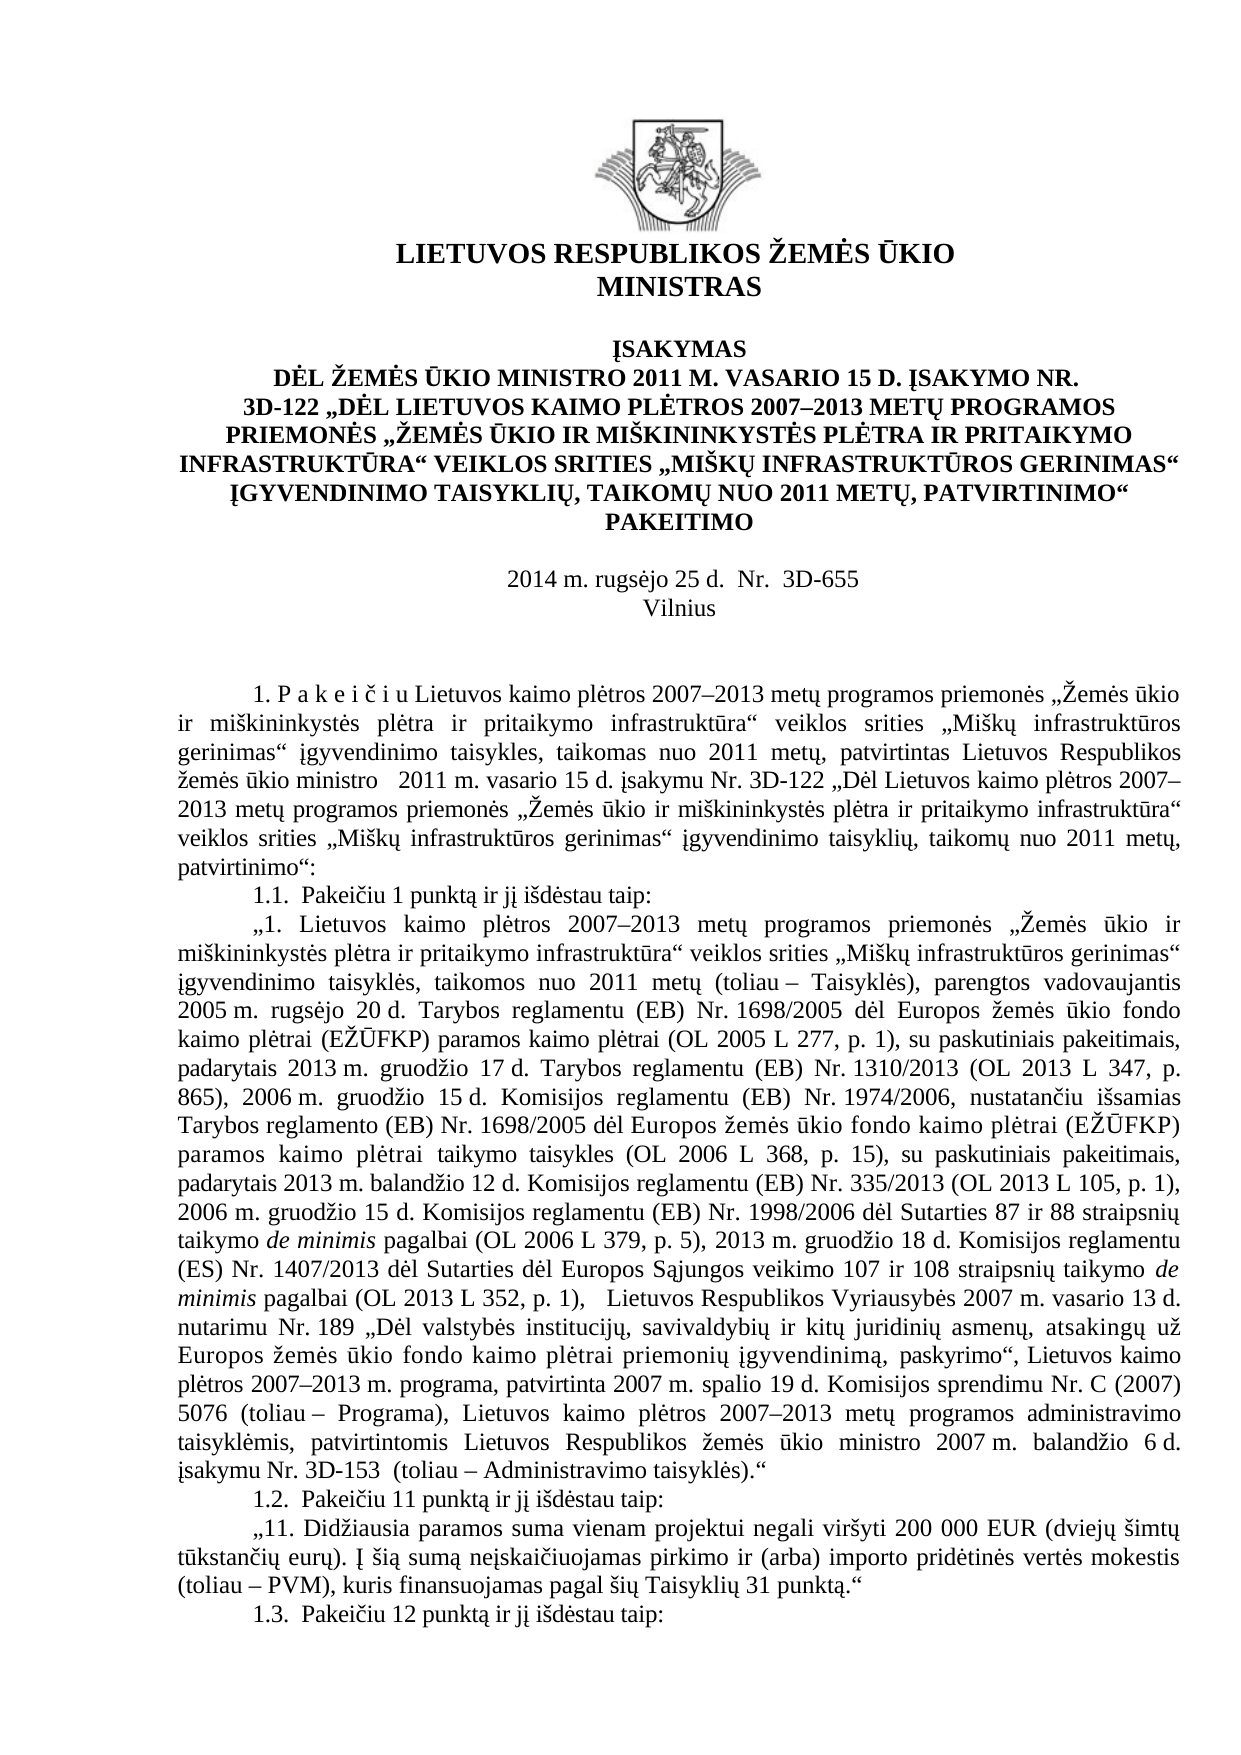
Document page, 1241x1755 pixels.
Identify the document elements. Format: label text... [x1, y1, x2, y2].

text „11. Didžiausia paramos suma vienam projektui negali viršyti 200 000 EUR (dviejų šimtų tūkstančių eurų). Į šią sumą neįskaičiuojamas pirkimo ir (arba) importo pridėtinės vertės mokestis (toliau – PVM), kuris finansuojamas pagal šių Taisyklių 31 punktą.“ [177, 1513, 1181, 1599]
text DĖL ŽEMĖS ŪKIO MINISTRO 2011 M. VASARIO 15 D. ĮSAKYMO Nr. 3D-122 „DĖL LIETUVOS KAIMO PLĖTROS 2007–2013 METŲ PROGRAMOS PRIEMONĖS „ŽEMĖS ŪKIO IR MIŠKININKYSTĖS PLĖTRA IR PRITAIKYMO INFRASTRUKTŪRA“ VEIKLOS SRITIES „MIŠKŲ INFRASTRUKTŪROS GERINIMAS“ ĮGYVENDINIMO TAISYKLIŲ, TAIKOMŲ NUO 2011 METŲ, PATVIRTINIMO“ PAKEITIMO [177, 363, 1181, 536]
text LIETUVOS RESPUBLIKOS ŽEMĖS ŪKIO [177, 236, 1181, 269]
text 1.2. Pakeičiu 11 punktą ir jį išdėstau taip: [252, 1484, 1181, 1513]
text MINISTRAS [177, 269, 1181, 303]
text ĮSAKYMAS [177, 334, 1181, 363]
text 1.3. Pakeičiu 12 punktą ir jį išdėstau taip: [252, 1599, 1181, 1628]
text „1. Lietuvos kaimo plėtros 2007–2013 metų programos priemonės „Žemės ūkio ir miškininkystės plėtra ir pritaikymo infrastruktūra“ veiklos srities „Miškų infrastruktūros gerinimas“ įgyvendinimo taisyklės, taikomos nuo 2011 metų (toliau – Taisyklės), parengtos vadovaujantis 2005 m. rugsėjo 20 d. Tarybos reglamentu (EB) Nr. 1698/2005 dėl Europos žemės ūkio fondo kaimo plėtrai (EŽŪFKP) paramos kaimo plėtrai (OL 2005 L 277, p. 1), su paskutiniais pakeitimais, padarytais 2013 m. gruodžio 17 d. Tarybos reglamentu (EB) Nr. 1310/2013 (OL 2013 L 347, p. 865), 2006 m. gruodžio 15 d. Komisijos reglamentu (EB) Nr. 1974/2006, nustatančiu išsamias Tarybos reglamento (EB) Nr. 1698/2005 dėl Europos žemės ūkio fondo kaimo plėtrai (EŽŪFKP) paramos kaimo plėtrai taikymo taisykles (OL 2006 L 368, p. 15), su paskutiniais pakeitimais, padarytais 2013 m. balandžio 12 d. Komisijos reglamentu (EB) Nr. 335/2013 (OL 2013 L 105, p. 1), 2006 m. gruodžio 15 d. Komisijos reglamentu (EB) Nr. 1998/2006 dėl Sutarties 87 ir 88 straipsnių taikymo de minimis pagalbai (OL 2006 L 379, p. 5), 2013 m. gruodžio 18 d. Komisijos reglamentu (ES) Nr. 1407/2013 dėl Sutarties dėl Europos Sąjungos veikimo 107 ir 108 straipsnių taikymo de minimis pagalbai (OL 2013 L 352, p. 1), Lietuvos Respublikos Vyriausybės 2007 m. vasario 13 d. nutarimu Nr. 189 „Dėl valstybės institucijų, savivaldybių ir kitų juridinių asmenų, atsakingų už Europos žemės ūkio fondo kaimo plėtrai priemonių įgyvendinimą, paskyrimo“, Lietuvos kaimo plėtros 2007–2013 m. programa, patvirtinta 2007 m. spalio 19 d. Komisijos sprendimu Nr. C (2007) 5076 (toliau – Programa), Lietuvos kaimo plėtros 2007–2013 metų programos administravimo taisyklėmis, patvirtintomis Lietuvos Respublikos žemės ūkio ministro 2007 m. balandžio 6 d. įsakymu Nr. 3D-153 (toliau – Administravimo taisyklės).“ [177, 909, 1181, 1484]
text Vilnius [177, 593, 1181, 622]
text 1.1. Pakeičiu 1 punktą ir jį išdėstau taip: [252, 881, 1181, 909]
text 2014 m. rugsėjo 25 d. Nr. 3D-655 [177, 564, 1181, 593]
text 1. P a k e i č i u Lietuvos kaimo plėtros 2007–2013 metų programos priemonės „Žemės ūkio ir miškininkystės plėtra ir pritaikymo infrastruktūra“ veiklos srities „Miškų infrastruktūros gerinimas“ įgyvendinimo taisykles, taikomas nuo 2011 metų, patvirtintas Lietuvos Respublikos žemės ūkio ministro 2011 m. vasario 15 d. įsakymu Nr. 3D-122 „Dėl Lietuvos kaimo plėtros 2007–2013 metų programos priemonės „Žemės ūkio ir miškininkystės plėtra ir pritaikymo infrastruktūra“ veiklos srities „Miškų infrastruktūros gerinimas“ įgyvendinimo taisyklių, taikomų nuo 2011 metų, patvirtinimo“: [177, 679, 1181, 881]
